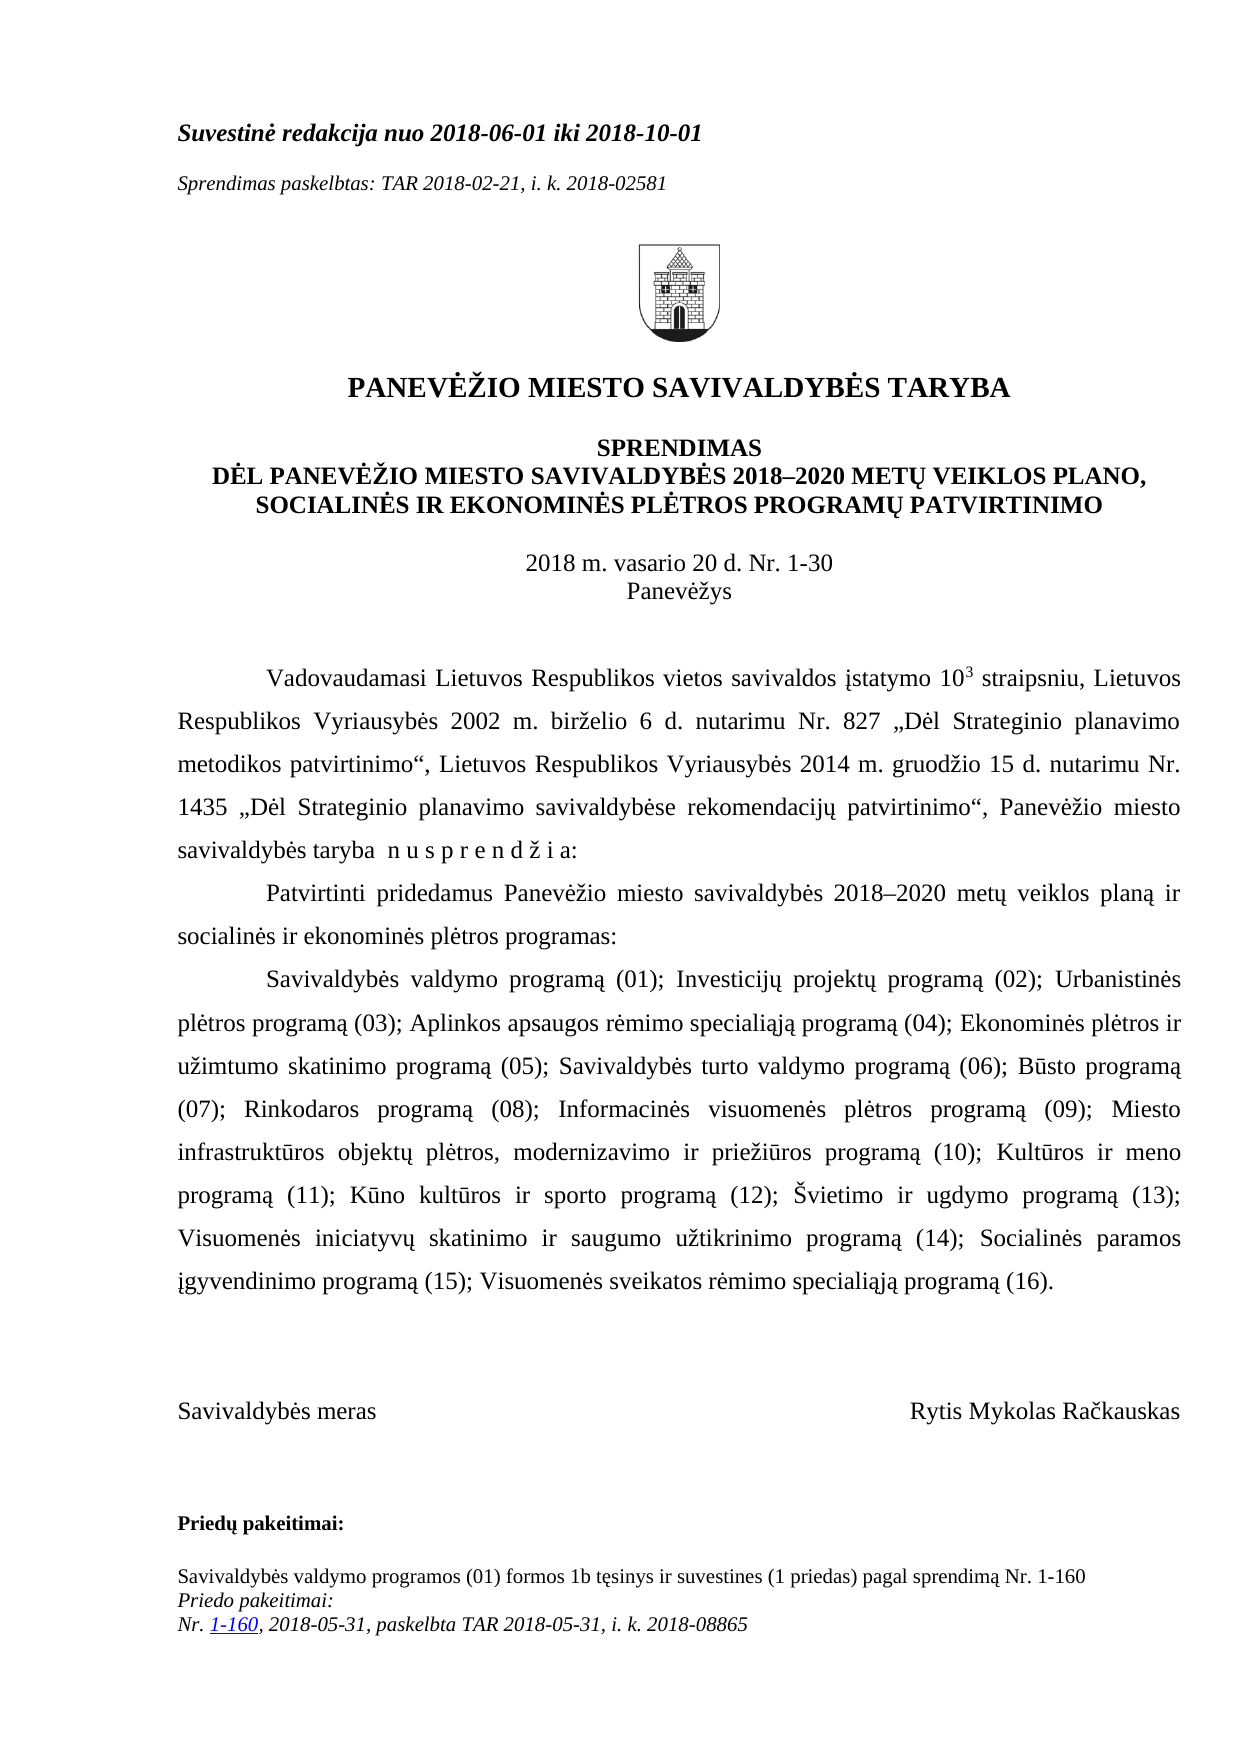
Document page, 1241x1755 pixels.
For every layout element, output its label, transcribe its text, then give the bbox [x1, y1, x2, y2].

text Patvirtinti pridedamus Panevėžio miesto savivaldybės 2018–2020 metų veiklos planą ir socialinės ir ekonominės plėtros programas: [177, 878, 1181, 950]
text PANEVĖŽIO MIESTO SAVIVALDYBĖS TARYBA [177, 370, 1181, 404]
text DĖL PANEVĖŽIO MIESTO SAVIVALDYBĖS 2018–2020 METŲ VEIKLOS PLANO, SOCIALINĖS IR EKONOMINĖS PLĖTROS PROGRAMŲ PATVIRTINIMO [177, 461, 1181, 519]
text Priedų pakeitimai: [177, 1511, 1181, 1535]
text Nr. 1-160, 2018-05-31, paskelbta TAR 2018-05-31, i. k. 2018-08865 [177, 1612, 1181, 1636]
text 2018 m. vasario 20 d. Nr. 1-30 [177, 548, 1181, 576]
text Suvestinė redakcija nuo 2018-06-01 iki 2018-10-01 [177, 118, 1181, 147]
text Savivaldybės valdymo programą (01); Investicijų projektų programą (02); Urbanistinės plėtros programą (03); Aplinkos apsaugos rėmimo specialiąją programą (04); Ekonominės plėtros ir užimtumo skatinimo programą (05); Savivaldybės turto valdymo programą (06); Būsto programą (07); Rinkodaros programą (08); Informacinės visuomenės plėtros programą (09); Miesto infrastruktūros objektų plėtros, modernizavimo ir priežiūros programą (10); Kultūros ir meno programą (11); Kūno kultūros ir sporto programą (12); Švietimo ir ugdymo programą (13); Visuomenės iniciatyvų skatinimo ir saugumo užtikrinimo programą (14); Socialinės paramos įgyvendinimo programą (15); Visuomenės sveikatos rėmimo specialiąją programą (16). [177, 964, 1181, 1295]
text Savivaldybės meras Rytis Mykolas Račkauskas [177, 1396, 1181, 1424]
text Priedo pakeitimai: [177, 1588, 1181, 1612]
text Panevėžys [177, 576, 1181, 605]
text Sprendimas paskelbtas: TAR 2018-02-21, i. k. 2018-02581 [177, 171, 1181, 195]
text Savivaldybės valdymo programos (01) formos 1b tęsinys ir suvestines (1 priedas) pagal sprendimą Nr. 1-160 [177, 1563, 1181, 1588]
text SPRENDIMAS [177, 433, 1181, 461]
text Vadovaudamasi Lietuvos Respublikos vietos savivaldos įstatymo 103 straipsniu, Lietuvos Respublikos Vyriausybės 2002 m. birželio 6 d. nutarimu Nr. 827 „Dėl Strateginio planavimo metodikos patvirtinimo“, Lietuvos Respublikos Vyriausybės 2014 m. gruodžio 15 d. nutarimu Nr. 1435 „Dėl Strateginio planavimo savivaldybėse rekomendacijų patvirtinimo“, Panevėžio miesto savivaldybės taryba n u s p r e n d ž i a: [177, 663, 1181, 864]
